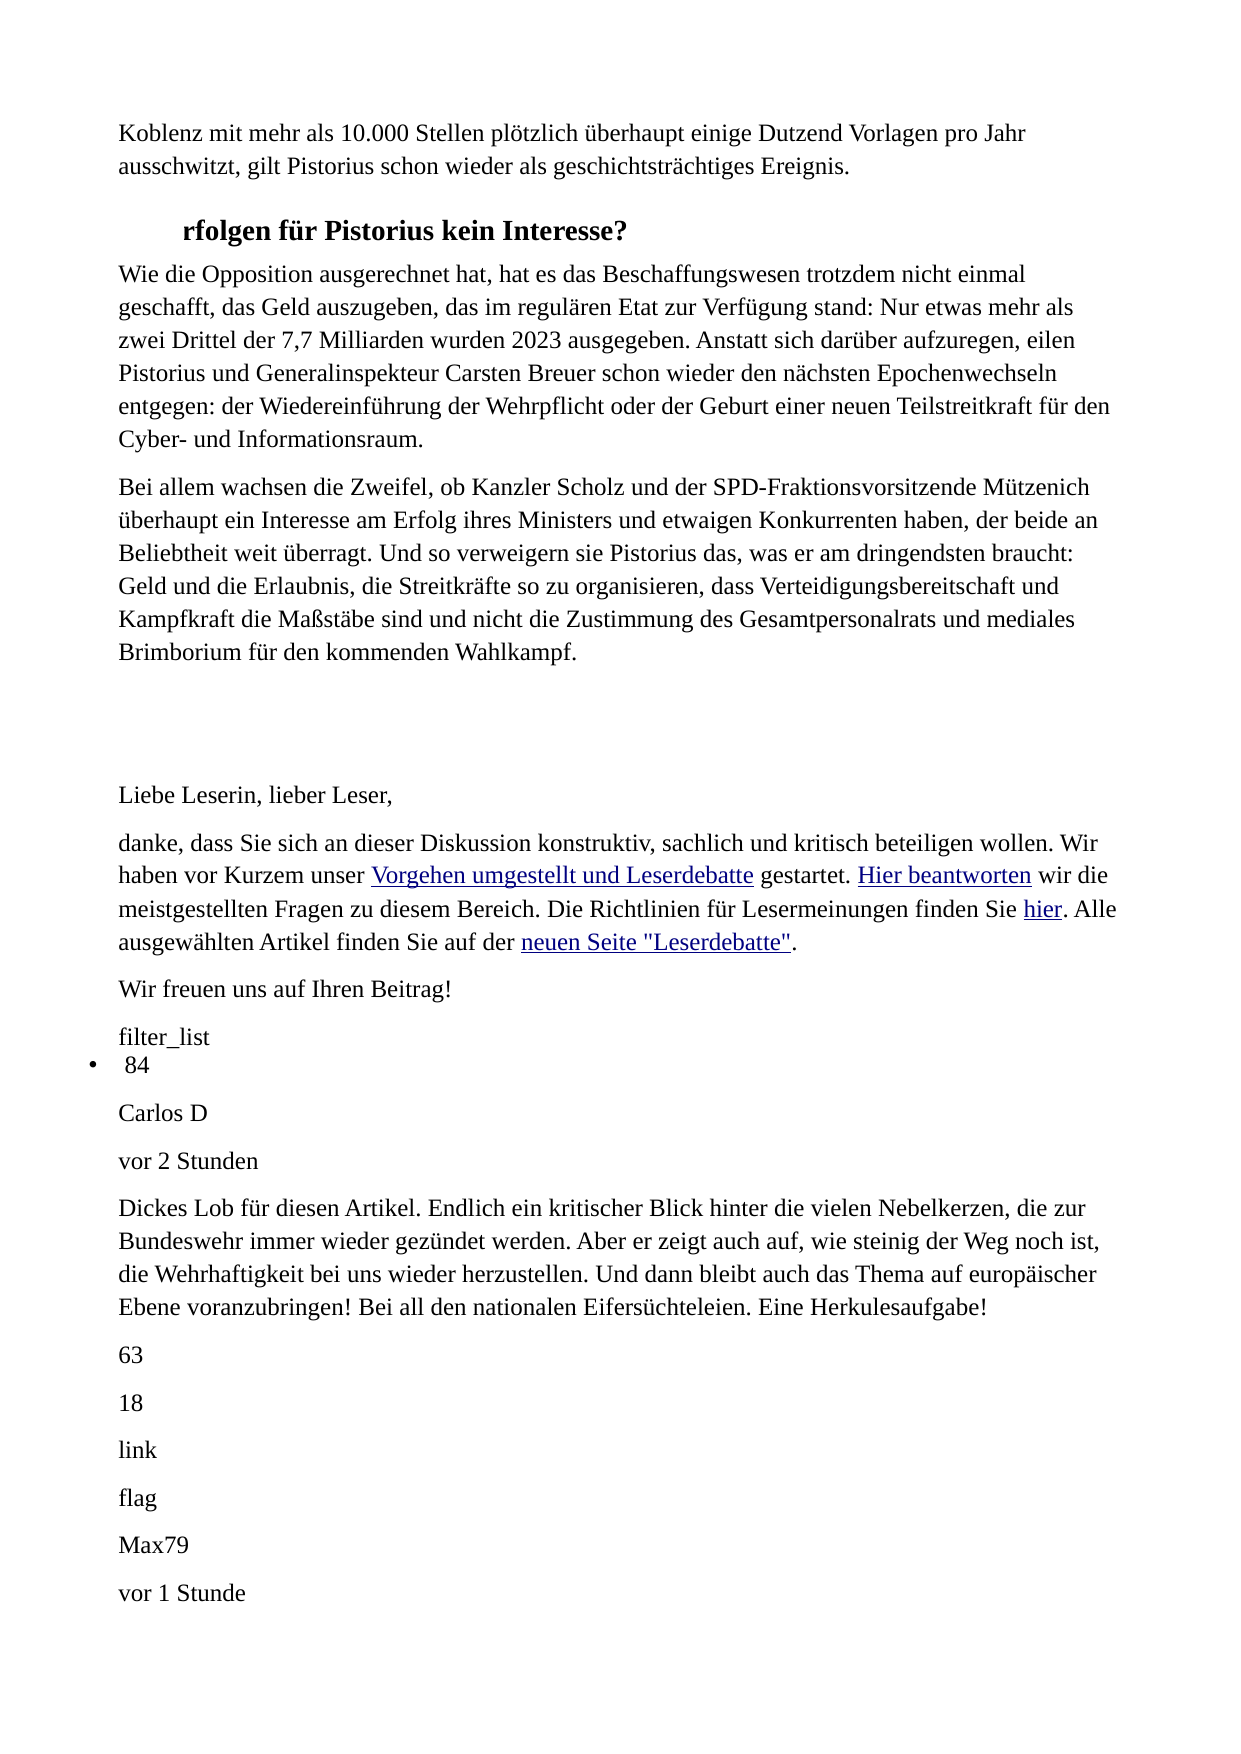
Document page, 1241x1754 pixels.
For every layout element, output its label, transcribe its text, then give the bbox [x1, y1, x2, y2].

text Liebe Leserin, lieber Leser, [118, 780, 1122, 809]
text Wie die Opposition ausgerechnet hat, hat es das Beschaffungswesen trotzdem nicht einmal geschafft, das Geld auszugeben, das im regulären Etat zur Verfügung stand: Nur etwas mehr als zwei Drittel der 7,7 Milliarden wurden 2023 ausgegeben. Anstatt sich darüber aufzuregen, eilen Pistorius und Generalinspekteur Carsten Breuer schon wieder den nächsten Epochenwechseln entgegen: der Wiedereinführung der Wehrpflicht oder der Geburt einer neuen Teilstreitkraft für den Cyber- und Informationsraum. [118, 259, 1122, 453]
text Wir freuen uns auf Ihren Beitrag! [118, 974, 1122, 1003]
text link [118, 1435, 1122, 1464]
text Carlos D [118, 1098, 1122, 1127]
text Dickes Lob für diesen Artikel. Endlich ein kritischer Blick hinter die vielen Nebelkerzen, die zur Bundeswehr immer wieder gezündet werden. Aber er zeigt auch auf, wie steinig der Weg noch ist, die Wehrhaftigkeit bei uns wieder herzustellen. Und dann bleibt auch das Thema auf europäischer Ebene voranzubringen! Bei all den nationalen Eifersüchteleien. Eine Herkulesaufgabe! [118, 1193, 1122, 1321]
text Koblenz mit mehr als 10.000 Stellen plötzlich überhaupt einige Dutzend Vorlagen pro Jahr ausschwitzt, gilt Pistorius schon wieder als geschichtsträchtiges Ereignis. [118, 118, 1122, 180]
subtitle An Erfolgen für Pistorius kein Interesse? [118, 213, 1122, 247]
list 84 [118, 1051, 1122, 1079]
text filter_list [118, 1022, 1122, 1051]
text 18 [118, 1388, 1122, 1416]
text vor 1 Stunde [118, 1578, 1122, 1607]
text Bei allem wachsen die Zweifel, ob Kanzler Scholz und der SPD-Fraktionsvorsitzende Mützenich überhaupt ein Interesse am Erfolg ihres Ministers und etwaigen Konkurrenten haben, der beide an Beliebtheit weit überragt. Und so verweigern sie Pistorius das, was er am dringendsten braucht: Geld und die Erlaubnis, die Streitkräfte so zu organisieren, dass Verteidigungsbereitschaft und Kampfkraft die Maßstäbe sind und nicht die Zustimmung des Gesamtpersonalrats und mediales Brimborium für den kommenden Wahlkampf. [118, 472, 1122, 666]
text flag [118, 1483, 1122, 1512]
text vor 2 Stunden [118, 1146, 1122, 1174]
text 63 [118, 1340, 1122, 1369]
text danke, dass Sie sich an dieser Diskussion konstruktiv, sachlich und kritisch beteiligen wollen. Wir haben vor Kurzem unser Vorgehen umgestellt und Leserdebatte gestartet. Hier beantworten wir die meistgestellten Fragen zu diesem Bereich. Die Richtlinien für Lesermeinungen finden Sie hier. Alle ausgewählten Artikel finden Sie auf der neuen Seite "Leserdebatte". [118, 828, 1122, 955]
text Max79 [118, 1531, 1122, 1559]
